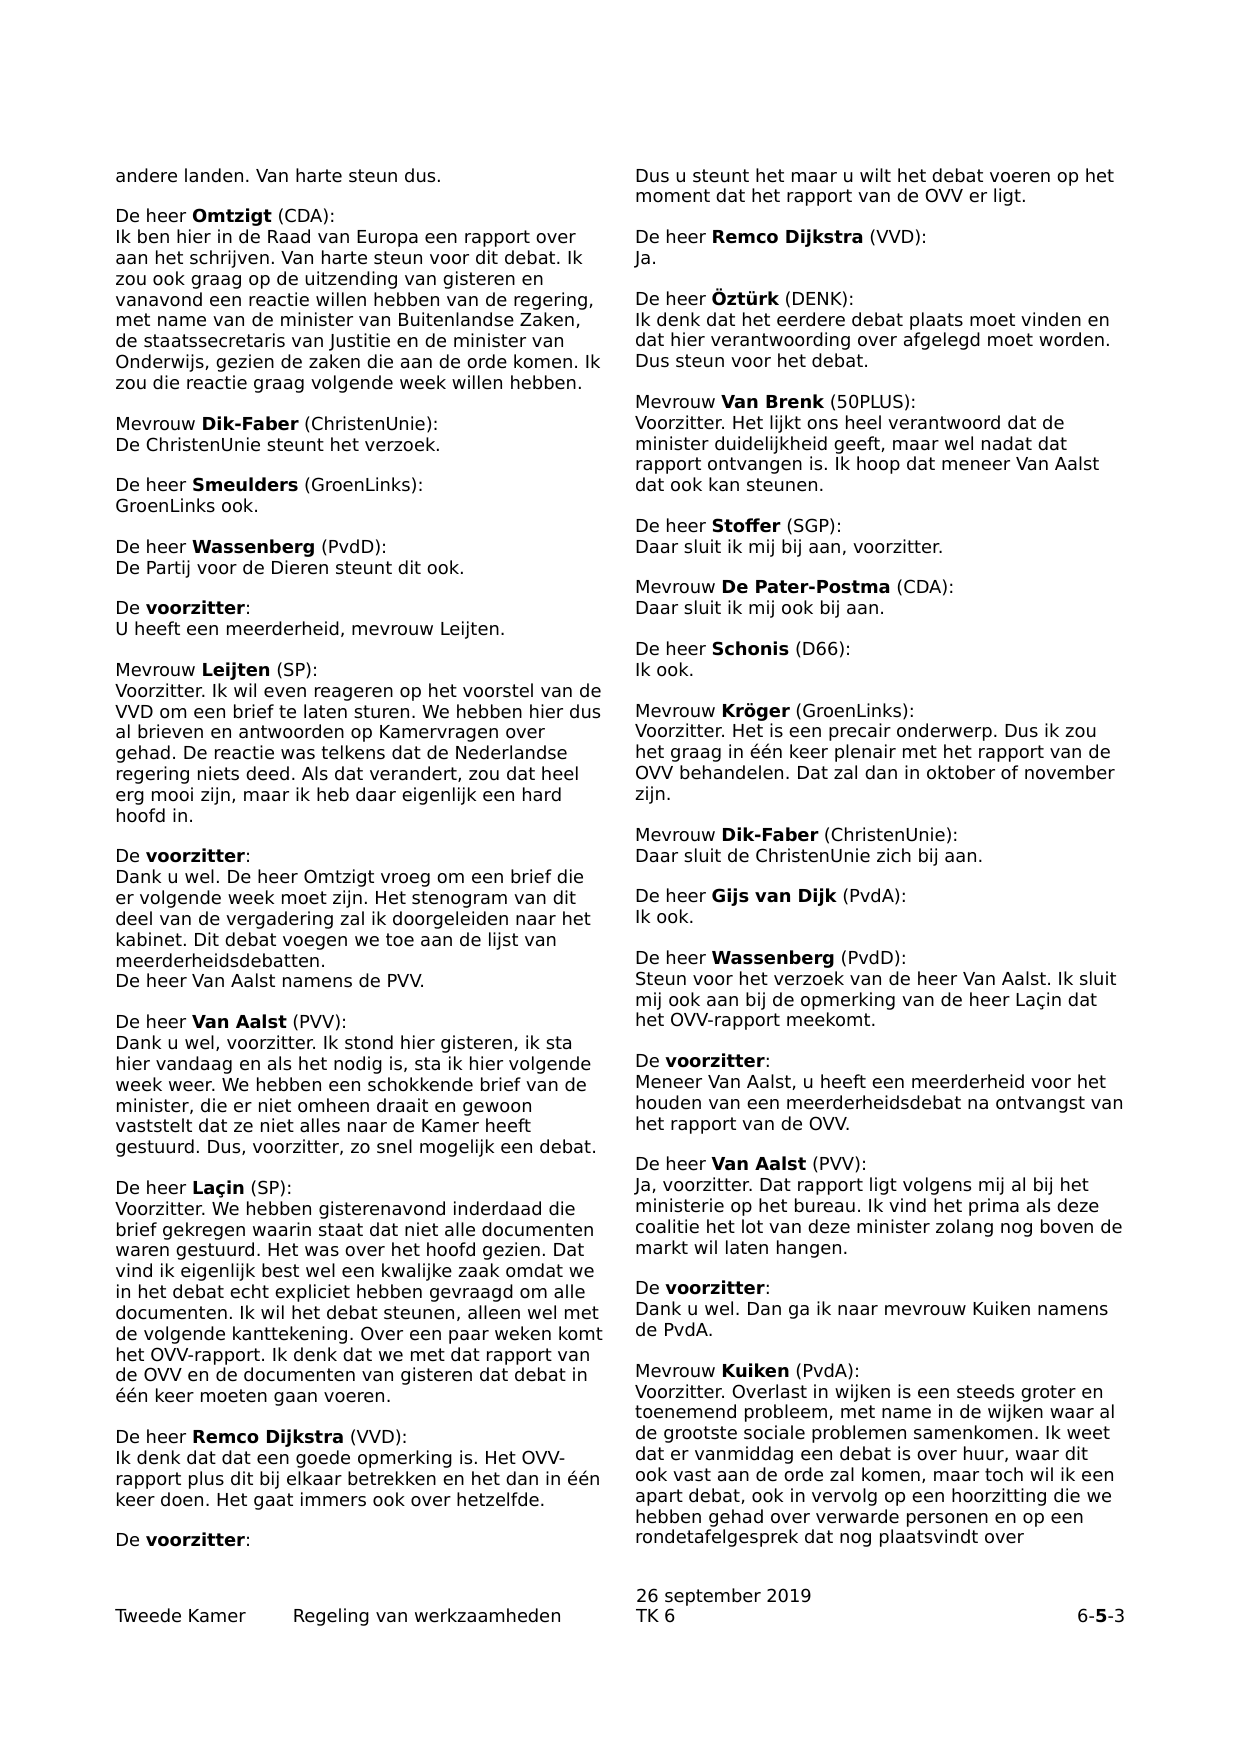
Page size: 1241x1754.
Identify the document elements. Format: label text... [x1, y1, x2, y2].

text Daar sluit ik mij bij aan, voorzitter. [635, 537, 1125, 557]
text Daar sluit de ChristenUnie zich bij aan. [635, 845, 1125, 866]
text Mevrouw Leijten (SP): [115, 660, 605, 681]
text De heer Wassenberg (PvdD): [115, 537, 605, 557]
text Dank u wel. De heer Omtzigt vroeg om een brief die er volgende week moet zijn. Het stenogram van dit deel van de vergadering zal ik doorgeleiden naar het kabinet. Dit debat voegen we toe aan de lijst van meerderheidsdebatten. [115, 867, 605, 971]
text Voorzitter. We hebben gisterenavond inderdaad die brief gekregen waarin staat dat niet alle documenten waren gestuurd. Het was over het hoofd gezien. Dat vind ik eigenlijk best wel een kwalijke zaak omdat we in het debat echt expliciet hebben gevraagd om alle documenten. Ik wil het debat steunen, alleen wel met de volgende kanttekening. Over een paar weken komt het OVV-rapport. Ik denk dat we met dat rapport van de OVV en de documenten van gisteren dat debat in één keer moeten gaan voeren. [115, 1198, 605, 1407]
text Ik ook. [635, 907, 1125, 928]
text De heer Schonis (D66): [635, 639, 1125, 660]
text De heer Öztürk (DENK): [635, 288, 1125, 309]
text U heeft een meerderheid, mevrouw Leijten. [115, 619, 605, 640]
text De heer Laçin (SP): [115, 1178, 605, 1198]
text Ik ook. [635, 660, 1125, 681]
text De heer Omtzigt (CDA): [115, 206, 605, 227]
text De heer Remco Dijkstra (VVD): [635, 227, 1125, 248]
text Dank u wel, voorzitter. Ik stond hier gisteren, ik sta hier vandaag en als het nodig is, sta ik hier volgende week weer. We hebben een schokkende brief van de minister, die er niet omheen draait en gewoon vaststelt dat ze niet alles naar de Kamer heeft gestuurd. Dus, voorzitter, zo snel mogelijk een debat. [115, 1033, 605, 1158]
text Dank u wel. Dan ga ik naar mevrouw Kuiken namens de PvdA. [635, 1299, 1125, 1341]
text Ik ben hier in de Raad van Europa een rapport over aan het schrijven. Van harte steun voor dit debat. Ik zou ook graag op de uitzending van gisteren en vanavond een reactie willen hebben van de regering, met name van de minister van Buitenlandse Zaken, de staatssecretaris van Justitie en de minister van Onderwijs, gezien de zaken die aan de orde komen. Ik zou die reactie graag volgende week willen hebben. [115, 227, 605, 393]
text De voorzitter: [115, 598, 605, 619]
text Mevrouw De Pater-Postma (CDA): [635, 577, 1125, 598]
text De voorzitter: [115, 1530, 605, 1551]
text De Partij voor de Dieren steunt dit ook. [115, 557, 605, 578]
text Ja, voorzitter. Dat rapport ligt volgens mij al bij het ministerie op het bureau. Ik vind het prima als deze coalitie het lot van deze minister zolang nog boven de markt wil laten hangen. [635, 1175, 1125, 1258]
text Voorzitter. Overlast in wijken is een steeds groter en toenemend probleem, met name in de wijken waar al de grootste sociale problemen samenkomen. Ik weet dat er vanmiddag een debat is over huur, waar dit ook vast aan de orde zal komen, maar toch wil ik een apart debat, ook in vervolg op een hoorzitting die we hebben gehad over verwarde personen en op een rondetafelgesprek dat nog plaatsvindt over [635, 1381, 1125, 1548]
text De heer Wassenberg (PvdD): [635, 948, 1125, 968]
text andere landen. Van harte steun dus. [115, 165, 605, 186]
text Steun voor het verzoek van de heer Van Aalst. Ik sluit mij ook aan bij de opmerking van de heer Laçin dat het OVV-rapport meekomt. [635, 968, 1125, 1031]
text Mevrouw Dik-Faber (ChristenUnie): [115, 413, 605, 434]
text Ik denk dat het eerdere debat plaats moet vinden en dat hier verantwoording over afgelegd moet worden. Dus steun voor het debat. [635, 309, 1125, 372]
text Mevrouw Dik-Faber (ChristenUnie): [635, 824, 1125, 845]
text De voorzitter: [635, 1051, 1125, 1072]
text Voorzitter. Het is een precair onderwerp. Dus ik zou het graag in één keer plenair met het rapport van de OVV behandelen. Dat zal dan in oktober of november zijn. [635, 721, 1125, 804]
text De voorzitter: [115, 846, 605, 867]
text De ChristenUnie steunt het verzoek. [115, 434, 605, 455]
text De heer Van Aalst (PVV): [635, 1154, 1125, 1175]
text Dus u steunt het maar u wilt het debat voeren op het moment dat het rapport van de OVV er ligt. [635, 165, 1125, 207]
text De heer Van Aalst (PVV): [115, 1012, 605, 1033]
text De heer Remco Dijkstra (VVD): [115, 1427, 605, 1448]
text Mevrouw Kuiken (PvdA): [635, 1361, 1125, 1381]
text Voorzitter. Ik wil even reageren op het voorstel van de VVD om een brief te laten sturen. We hebben hier dus al brieven en antwoorden op Kamervragen over gehad. De reactie was telkens dat de Nederlandse regering niets deed. Als dat verandert, zou dat heel erg mooi zijn, maar ik heb daar eigenlijk een hard hoofd in. [115, 681, 605, 826]
text Ik denk dat dat een goede opmerking is. Het OVV-rapport plus dit bij elkaar betrekken en het dan in één keer doen. Het gaat immers ook over hetzelfde. [115, 1448, 605, 1510]
text De heer Stoffer (SGP): [635, 516, 1125, 537]
text Ja. [635, 248, 1125, 268]
text Mevrouw Van Brenk (50PLUS): [635, 392, 1125, 412]
text Meneer Van Aalst, u heeft een meerderheid voor het houden van een meerderheidsdebat na ontvangst van het rapport van de OVV. [635, 1072, 1125, 1134]
text De heer Smeulders (GroenLinks): [115, 475, 605, 496]
text GroenLinks ook. [115, 496, 605, 517]
text De heer Van Aalst namens de PVV. [115, 971, 605, 992]
text Voorzitter. Het lijkt ons heel verantwoord dat de minister duidelijkheid geeft, maar wel nadat dat rapport ontvangen is. Ik hoop dat meneer Van Aalst dat ook kan steunen. [635, 412, 1125, 496]
text Daar sluit ik mij ook bij aan. [635, 598, 1125, 619]
text De heer Gijs van Dijk (PvdA): [635, 886, 1125, 907]
text Mevrouw Kröger (GroenLinks): [635, 701, 1125, 721]
text De voorzitter: [635, 1278, 1125, 1299]
